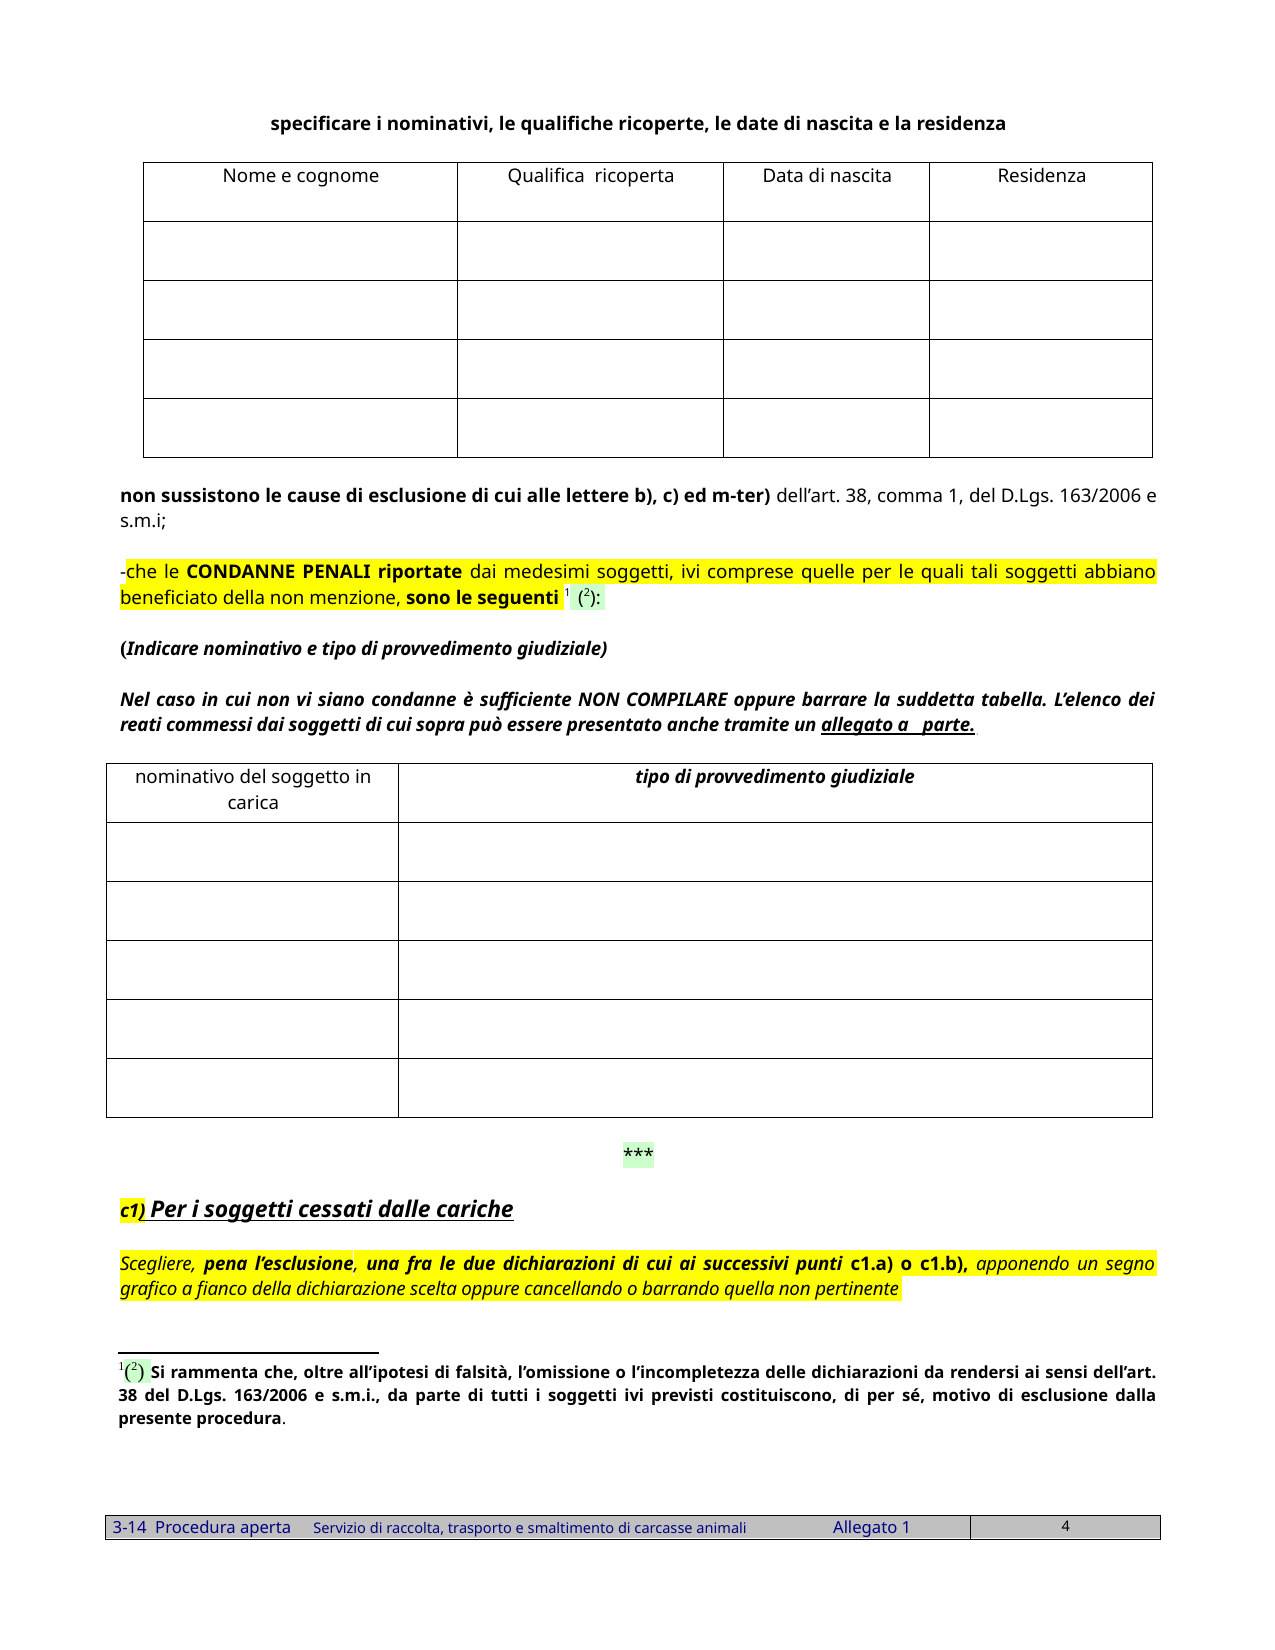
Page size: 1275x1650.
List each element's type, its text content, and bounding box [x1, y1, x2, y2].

table_cell [144, 340, 457, 398]
text *** [120, 1142, 1157, 1168]
table_cell [144, 281, 457, 339]
table_cell [724, 340, 929, 398]
table_cell [399, 1000, 1152, 1058]
text -che le CONDANNE PENALI riportate dai medesimi soggetti, ivi comprese quelle per le quali tali soggetti abbiano beneficiato della non menzione, sono le seguenti (2): [120, 559, 1157, 610]
table_cell [458, 399, 723, 457]
table_cell [930, 281, 1152, 339]
table_cell [930, 340, 1152, 398]
table_cell [399, 941, 1152, 999]
table_cell [144, 222, 457, 280]
table_cell [107, 823, 398, 881]
table_header Data di nascita [724, 163, 929, 221]
text Nel caso in cui non vi siano condanne è sufficiente NON COMPILARE oppure barrare la suddetta tabella. L’elenco dei reati commessi dai soggetti di cui sopra può essere presentato anche tramite un allegato a parte. [120, 686, 1157, 737]
table_header tipo di provvedimento giudiziale [399, 764, 1152, 822]
table_cell [399, 1059, 1152, 1117]
text specificare i nominativi, le qualifiche ricoperte, le date di nascita e la residenza [120, 111, 1157, 136]
table_cell [107, 1059, 398, 1117]
table_cell [458, 340, 723, 398]
table_cell [724, 222, 929, 280]
table_cell [724, 399, 929, 457]
text c1) Per i soggetti cessati dalle cariche [120, 1193, 1157, 1224]
table_cell [399, 882, 1152, 940]
table_header Residenza [930, 163, 1152, 221]
table_header nominativo del soggetto in carica [107, 764, 398, 822]
text (2) Si rammenta che, oltre all’ipotesi di falsità, l’omissione o l’incompletezza delle dichiarazioni da rendersi ai sensi dell’art. 38 del D.Lgs. 163/2006 e s.m.i., da parte di tutti i soggetti ivi previsti costituiscono, di per sé, motivo di esclusione dalla presente procedura. [118, 1359, 1157, 1429]
text (Indicare nominativo e tipo di provvedimento giudiziale) [120, 635, 1157, 661]
table_cell [107, 882, 398, 940]
table_cell [724, 281, 929, 339]
table_cell [107, 941, 398, 999]
table_cell [458, 281, 723, 339]
text Scegliere, pena l’esclusione, una fra le due dichiarazioni di cui ai successivi punti c1.a) o c1.b), apponendo un segno grafico a fianco della dichiarazione scelta oppure cancellando o barrando quella non pertinente [120, 1250, 1157, 1301]
table_cell [399, 823, 1152, 881]
table_cell [107, 1000, 398, 1058]
table_cell [458, 222, 723, 280]
table_cell [144, 399, 457, 457]
table_cell [930, 222, 1152, 280]
table_cell [930, 399, 1152, 457]
table_header Nome e cognome [144, 163, 457, 221]
table_header Qualifica ricoperta [458, 163, 723, 221]
text non sussistono le cause di esclusione di cui alle lettere b), c) ed m-ter) dell’art. 38, comma 1, del D.Lgs. 163/2006 e s.m.i; [120, 482, 1157, 533]
